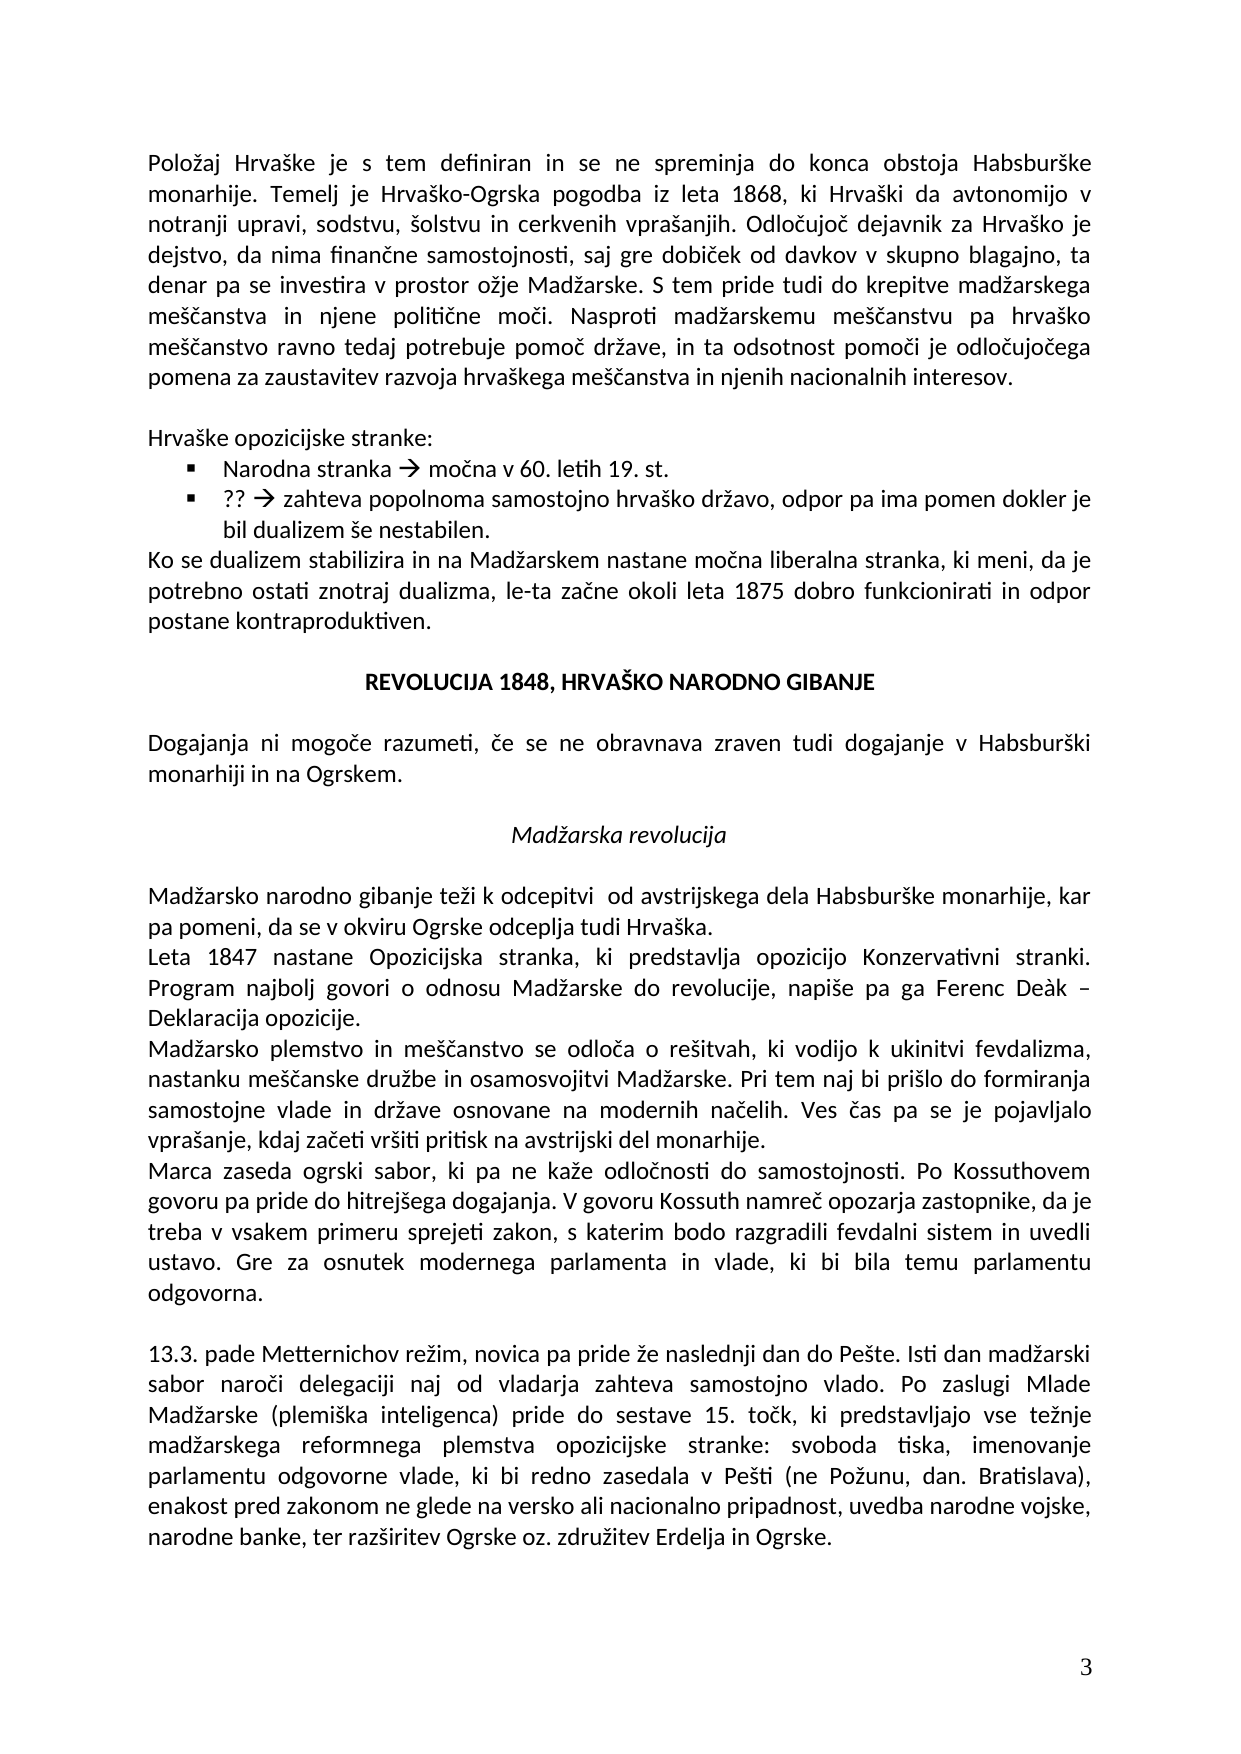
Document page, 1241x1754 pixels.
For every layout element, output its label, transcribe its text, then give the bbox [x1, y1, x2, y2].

text Madžarsko narodno gibanje teži k odcepitvi od avstrijskega dela Habsburške monarhije, kar pa pomeni, da se v okviru Ogrske odceplja tudi Hrvaška. [148, 880, 1093, 941]
text 13.3. pade Metternichov režim, novica pa pride že naslednji dan do Pešte. Isti dan madžarski sabor naroči delegaciji naj od vladarja zahteva samostojno vlado. Po zaslugi Mlade Madžarske (plemiška inteligenca) pride do sestave 15. točk, ki predstavljajo vse težnje madžarskega reformnega plemstva opozicijske stranke: svoboda tiska, imenovanje parlamentu odgovorne vlade, ki bi redno zasedala v Pešti (ne Požunu, dan. Bratislava), enakost pred zakonom ne glede na versko ali nacionalno pripadnost, uvedba narodne vojske, narodne banke, ter razširitev Ogrske oz. združitev Erdelja in Ogrske. [148, 1338, 1093, 1552]
text Dogajanja ni mogoče razumeti, če se ne obravnava zraven tudi dogajanje v Habsburški monarhiji in na Ogrskem. [148, 727, 1093, 788]
text Leta 1847 nastane Opozicijska stranka, ki predstavlja opozicijo Konzervativni stranki. Program najbolj govori o odnosu Madžarske do revolucije, napiše pa ga Ferenc Deàk – Deklaracija opozicije. [148, 941, 1093, 1033]
subtitle REVOLUCIJA 1848, HRVAŠKO NARODNO GIBANJE [148, 666, 1093, 697]
list Narodna stranka  močna v 60. letih 19. st. [185, 453, 1093, 483]
text Madžarsko plemstvo in meščanstvo se odloča o rešitvah, ki vodijo k ukinitvi fevdalizma, nastanku meščanske družbe in osamosvojitvi Madžarske. Pri tem naj bi prišlo do formiranja samostojne vlade in države osnovane na modernih načelih. Ves čas pa se je pojavljalo vprašanje, kdaj začeti vršiti pritisk na avstrijski del monarhije. [148, 1033, 1093, 1155]
text Ko se dualizem stabilizira in na Madžarskem nastane močna liberalna stranka, ki meni, da je potrebno ostati znotraj dualizma, le-ta začne okoli leta 1875 dobro funkcionirati in odpor postane kontraproduktiven. [148, 544, 1093, 636]
list ??  zahteva popolnoma samostojno hrvaško državo, odpor pa ima pomen dokler je bil dualizem še nestabilen. [185, 483, 1093, 544]
text Položaj Hrvaške je s tem definiran in se ne spreminja do konca obstoja Habsburške monarhije. Temelj je Hrvaško-Ogrska pogodba iz leta 1868, ki Hrvaški da avtonomijo v notranji upravi, sodstvu, šolstvu in cerkvenih vprašanjih. Odločujoč dejavnik za Hrvaško je dejstvo, da nima finančne samostojnosti, saj gre dobiček od davkov v skupno blagajno, ta denar pa se investira v prostor ožje Madžarske. S tem pride tudi do krepitve madžarskega meščanstva in njene politične moči. Nasproti madžarskemu meščanstvu pa hrvaško meščanstvo ravno tedaj potrebuje pomoč države, in ta odsotnost pomoči je odločujočega pomena za zaustavitev razvoja hrvaškega meščanstva in njenih nacionalnih interesov. [148, 148, 1093, 392]
text Marca zaseda ogrski sabor, ki pa ne kaže odločnosti do samostojnosti. Po Kossuthovem govoru pa pride do hitrejšega dogajanja. V govoru Kossuth namreč opozarja zastopnike, da je treba v vsakem primeru sprejeti zakon, s katerim bodo razgradili fevdalni sistem in uvedli ustavo. Gre za osnutek modernega parlamenta in vlade, ki bi bila temu parlamentu odgovorna. [148, 1155, 1093, 1307]
text Hrvaške opozicijske stranke: [148, 422, 1093, 453]
subtitle Madžarska revolucija [148, 819, 1093, 849]
